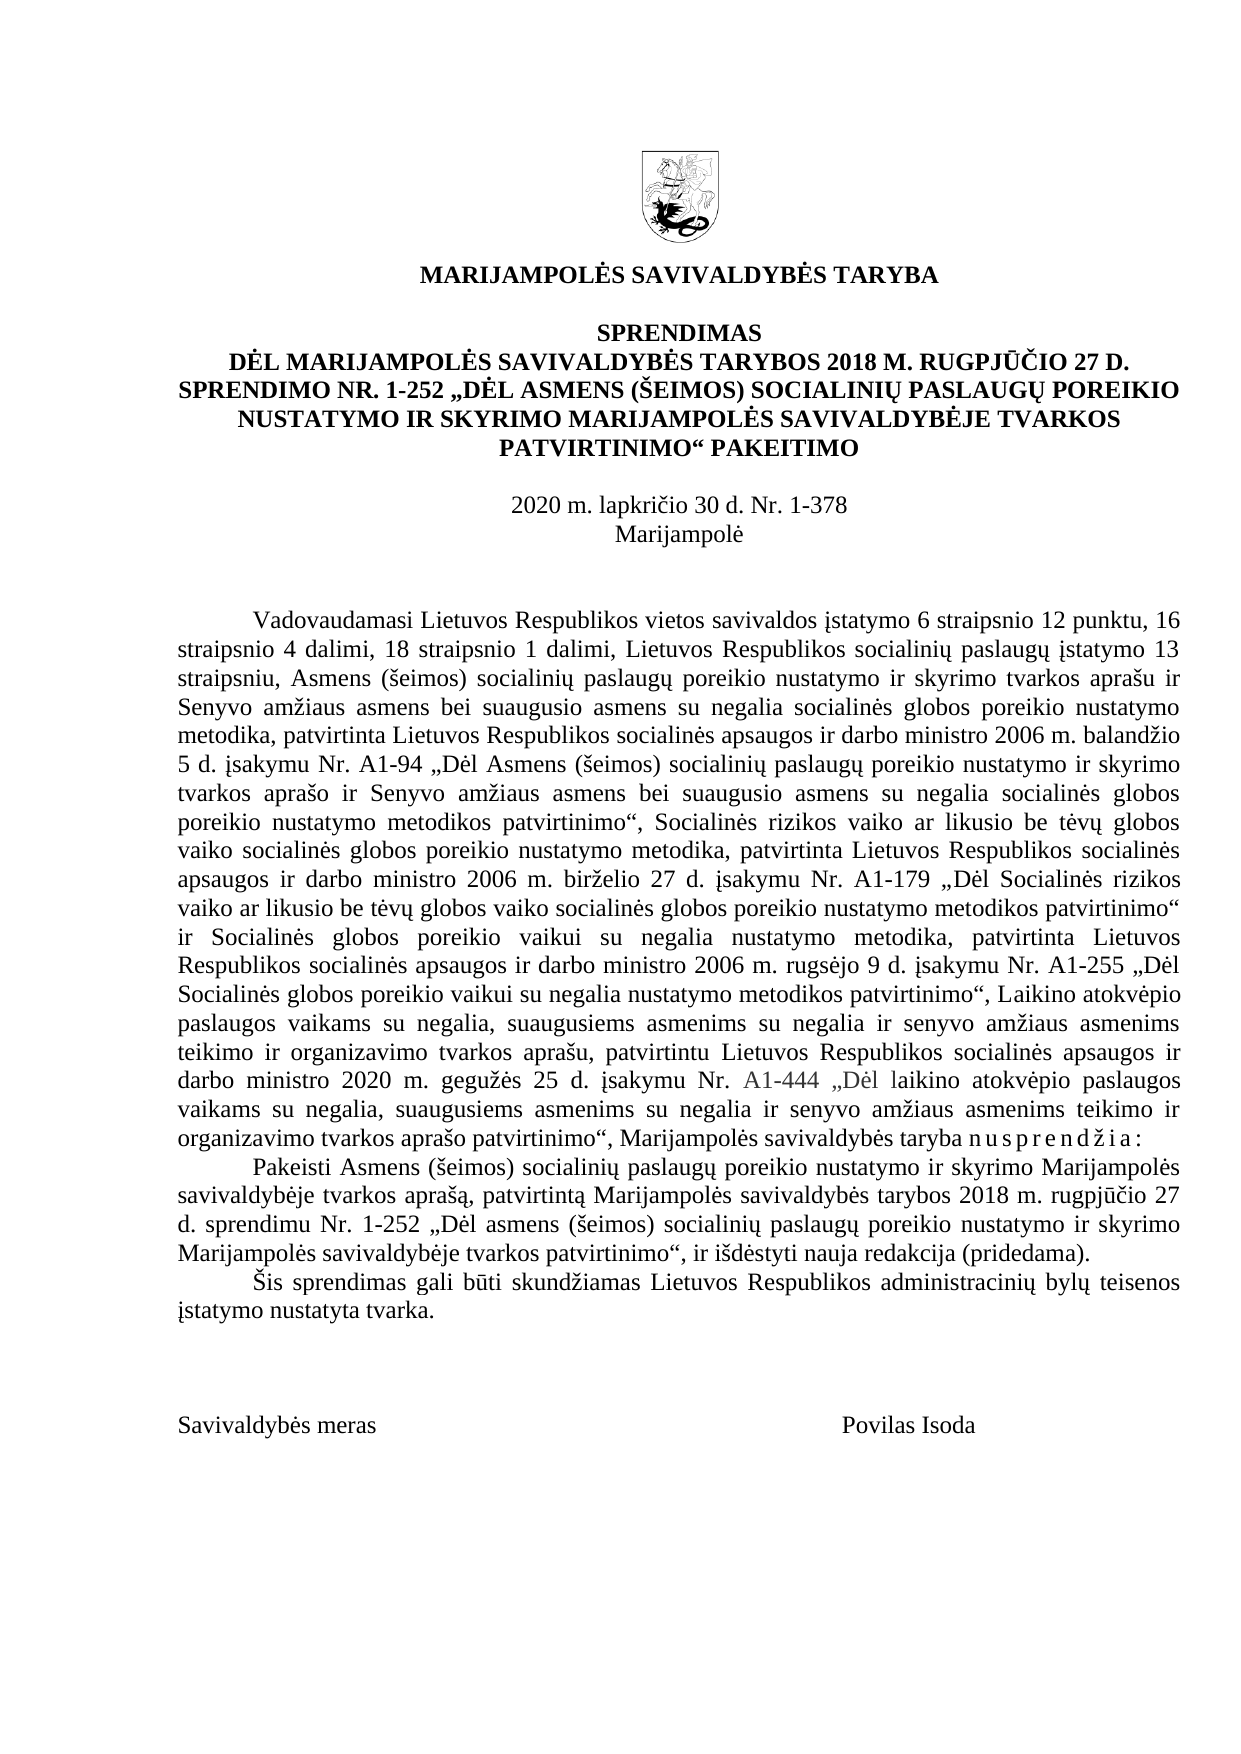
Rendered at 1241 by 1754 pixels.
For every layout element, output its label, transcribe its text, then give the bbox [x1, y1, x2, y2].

text MARIJAMPOLĖS SAVIVALDYBĖS TARYBA [177, 260, 1181, 289]
text Marijampolė [177, 519, 1181, 548]
text DĖL MARIJAMPOLĖS SAVIVALDYBĖS TARYBOS 2018 M. RUGPJŪČIO 27 D. SPRENDIMO NR. 1-252 „DĖL ASMENS (ŠEIMOS) SOCIALINIŲ PASLAUGŲ POREIKIO NUSTATYMO IR SKYRIMO MARIJAMPOLĖS SAVIVALDYBĖJE TVARKOS PATVIRTINIMO“ PAKEITIMO [177, 347, 1181, 462]
text Vadovaudamasi Lietuvos Respublikos vietos savivaldos įstatymo 6 straipsnio 12 punktu, 16 straipsnio 4 dalimi, 18 straipsnio 1 dalimi, Lietuvos Respublikos socialinių paslaugų įstatymo 13 straipsniu, Asmens (šeimos) socialinių paslaugų poreikio nustatymo ir skyrimo tvarkos aprašu ir Senyvo amžiaus asmens bei suaugusio asmens su negalia socialinės globos poreikio nustatymo metodika, patvirtinta Lietuvos Respublikos socialinės apsaugos ir darbo ministro 2006 m. balandžio 5 d. įsakymu Nr. A1-94 „Dėl Asmens (šeimos) socialinių paslaugų poreikio nustatymo ir skyrimo tvarkos aprašo ir Senyvo amžiaus asmens bei suaugusio asmens su negalia socialinės globos poreikio nustatymo metodikos patvirtinimo“, Socialinės rizikos vaiko ar likusio be tėvų globos vaiko socialinės globos poreikio nustatymo metodika, patvirtinta Lietuvos Respublikos socialinės apsaugos ir darbo ministro 2006 m. birželio 27 d. įsakymu Nr. A1-179 „Dėl Socialinės rizikos vaiko ar likusio be tėvų globos vaiko socialinės globos poreikio nustatymo metodikos patvirtinimo“ ir Socialinės globos poreikio vaikui su negalia nustatymo metodika, patvirtinta Lietuvos Respublikos socialinės apsaugos ir darbo ministro 2006 m. rugsėjo 9 d. įsakymu Nr. A1-255 „Dėl Socialinės globos poreikio vaikui su negalia nustatymo metodikos patvirtinimo“, Laikino atokvėpio paslaugos vaikams su negalia, suaugusiems asmenims su negalia ir senyvo amžiaus asmenims teikimo ir organizavimo tvarkos aprašu, patvirtintu Lietuvos Respublikos socialinės apsaugos ir darbo ministro 2020 m. gegužės 25 d. įsakymu Nr. A1-444 „Dėl laikino atokvėpio paslaugos vaikams su negalia, suaugusiems asmenims su negalia ir senyvo amžiaus asmenims teikimo ir organizavimo tvarkos aprašo patvirtinimo“, Marijampolės savivaldybės taryba nusprendžia: [177, 605, 1181, 1152]
text Šis sprendimas gali būti skundžiamas Lietuvos Respublikos administracinių bylų teisenos įstatymo nustatyta tvarka. [177, 1267, 1181, 1324]
text Pakeisti Asmens (šeimos) socialinių paslaugų poreikio nustatymo ir skyrimo Marijampolės savivaldybėje tvarkos aprašą, patvirtintą Marijampolės savivaldybės tarybos 2018 m. rugpjūčio 27 d. sprendimu Nr. 1-252 „Dėl asmens (šeimos) socialinių paslaugų poreikio nustatymo ir skyrimo Marijampolės savivaldybėje tvarkos patvirtinimo“, ir išdėstyti nauja redakcija (pridedama). [177, 1152, 1181, 1267]
text Savivaldybės meras Povilas Isoda [177, 1410, 1181, 1439]
text 2020 m. lapkričio 30 d. Nr. 1-378 [177, 490, 1181, 519]
text SPRENDIMAS [177, 318, 1181, 347]
